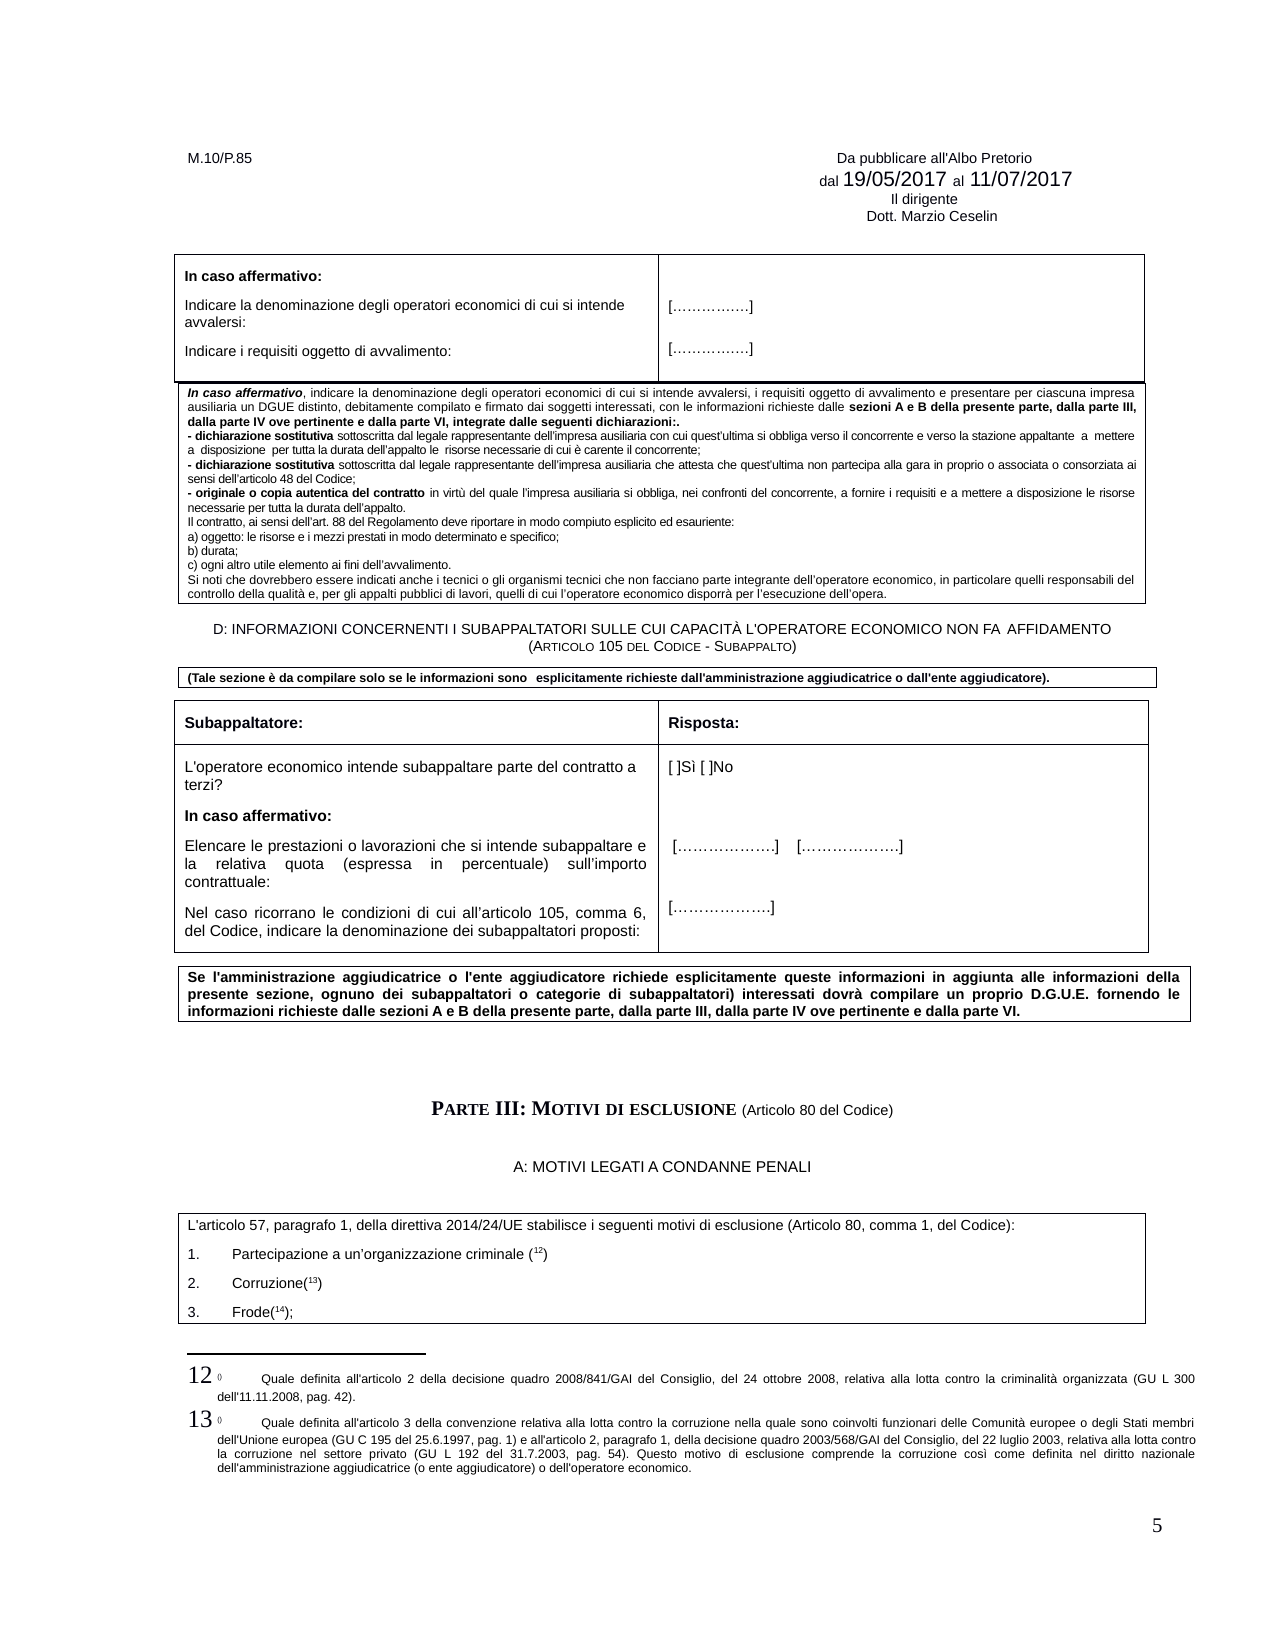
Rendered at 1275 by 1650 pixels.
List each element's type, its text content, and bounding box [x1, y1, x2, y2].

text a) oggetto: le risorse e i mezzi prestati in modo determinato e specifico; [187, 529, 1137, 544]
text L'articolo 57, paragrafo 1, della direttiva 2014/24/UE stabilisce i seguenti motivi di esclusione (Articolo 80, comma 1, del Codice): [179, 1214, 1145, 1233]
text Il contratto, ai sensi dell’art. 88 del Regolamento deve riportare in modo compiuto esplicito ed esauriente: [187, 515, 1137, 529]
title Se l'amministrazione aggiudicatrice o l'ente aggiudicatore richiede esplicitamente queste informazioni in aggiunta alle informazioni della presente sezione, ognuno dei subappaltatori o categorie di subappaltatori) interessati dovrà compilare un proprio D.G.U.E. fornendo le informazioni richieste dalle sezioni A e B della presente parte, dalla parte III, dalla parte IV ove pertinente e dalla parte VI. [179, 967, 1190, 1021]
title A: Motivi legati a condanne penali [187, 1158, 1137, 1176]
text c) ogni altro utile elemento ai fini dell’avvalimento. [187, 558, 1137, 569]
title (Tale sezione è da compilare solo se le informazioni sono esplicitamente richieste dall'amministrazione aggiudicatrice o dall'ente aggiudicatore). [179, 668, 1156, 687]
list Corruzione() [179, 1272, 1145, 1292]
text In caso affermativo, indicare la denominazione degli operatori economici di cui si intende avvalersi, i requisiti oggetto di avvalimento e presentare per ciascuna impresa ausiliaria un DGUE distinto, debitamente compilato e firmato dai soggetti interessati, con le informazioni richieste dalle sezioni A e B della presente parte, dalla parte III, dalla parte IV ove pertinente e dalla parte VI, integrate dalle seguenti dichiarazioni:. [179, 384, 1145, 429]
table_cell In caso affermativo: Indicare la denominazione degli operatori economici di cui si intende avvalersi: Indicare i requisiti oggetto di avvalimento: [175, 255, 658, 381]
text Si noti che dovrebbero essere indicati anche i tecnici o gli organismi tecnici che non facciano parte integrante dell’operatore economico, in particolare quelli responsabili del controllo della qualità e, per gli appalti pubblici di lavori, quelli di cui l’operatore economico disporrà per l’esecuzione dell’opera. [179, 569, 1145, 603]
list () Quale definita all'articolo 2 della decisione quadro 2008/841/GAI del Consiglio, del 24 ottobre 2008, relativa alla lotta contro la criminalità organizzata (GU L 300 dell'11.11.2008, pag. 42). [187, 1361, 1197, 1404]
table_cell [………….…] [………….…] [659, 255, 1144, 381]
list () Quale definita all'articolo 3 della convenzione relativa alla lotta contro la corruzione nella quale sono coinvolti funzionari delle Comunità europee o degli Stati membri dell'Unione europea (GU C 195 del 25.6.1997, pag. 1) e all'articolo 2, paragrafo 1, della decisione quadro 2003/568/GAI del Consiglio, del 22 luglio 2003, relativa alla lotta contro la corruzione nel settore privato (GU L 192 del 31.7.2003, pag. 54). Questo motivo di esclusione comprende la corruzione così come definita nel diritto nazionale dell'amministrazione aggiudicatrice (o ente aggiudicatore) o dell'operatore economico. [187, 1404, 1197, 1476]
text - originale o copia autentica del contratto in virtù del quale l’impresa ausiliaria si obbliga, nei confronti del concorrente, a fornire i requisiti e a mettere a disposizione le risorse necessarie per tutta la durata dell’appalto. [187, 486, 1137, 515]
table_header Subappaltatore: [175, 701, 658, 744]
table_cell L'operatore economico intende subappaltare parte del contratto a terzi? In caso affermativo: Elencare le prestazioni o lavorazioni che si intende subappaltare e la relativa quota (espressa in percentuale) sull’importo contrattuale: Nel caso ricorrano le condizioni di cui all’articolo 105, comma 6, del Codice, indicare la denominazione dei subappaltatori proposti: [175, 745, 658, 952]
title D: Informazioni concernenti i subappaltatori sulle cui capacità l'operatore economico non fa affidamento (Articolo 105 del Codice - Subappalto) [187, 621, 1137, 654]
list Frode(); [179, 1301, 1145, 1323]
text b) durata; [187, 544, 1137, 558]
text - dichiarazione sostitutiva sottoscritta dal legale rappresentante dell’impresa ausiliaria che attesta che quest’ultima non partecipa alla gara in proprio o associata o consorziata ai sensi dell’articolo 48 del Codice; [187, 457, 1137, 486]
text - dichiarazione sostitutiva sottoscritta dal legale rappresentante dell’impresa ausiliaria con cui quest’ultima si obbliga verso il concorrente e verso la stazione appaltante a mettere a disposizione per tutta la durata dell’appalto le risorse necessarie di cui è carente il concorrente; [187, 429, 1137, 457]
title Parte III: Motivi di esclusione (Articolo 80 del Codice) [187, 1096, 1137, 1120]
table_cell [ ]Sì [ ]No [……………….] [……………….] [……………….] [659, 745, 1148, 952]
table_header Risposta: [659, 701, 1148, 744]
list Partecipazione a un’organizzazione criminale () [179, 1242, 1145, 1262]
